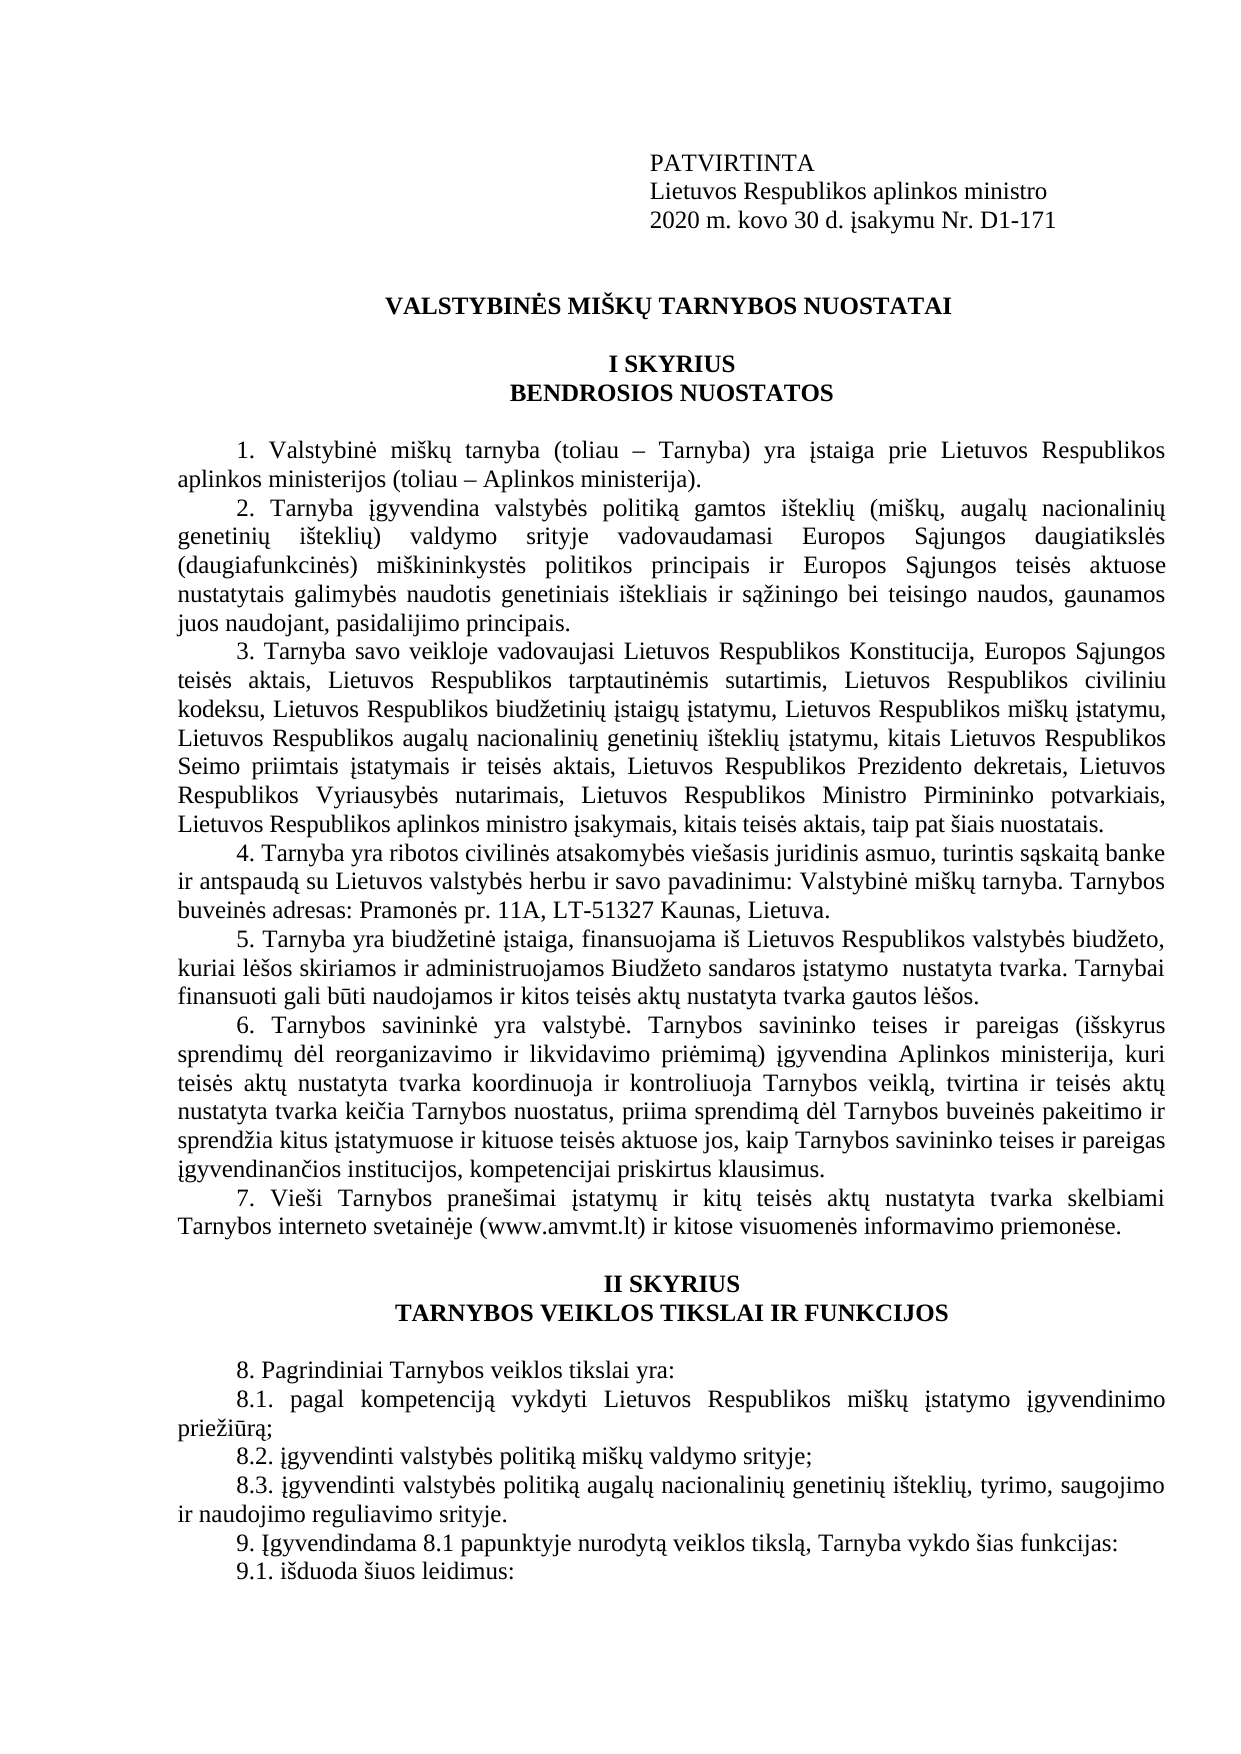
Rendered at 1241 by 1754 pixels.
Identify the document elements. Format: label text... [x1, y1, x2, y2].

text 6. Tarnybos savininkė yra valstybė. Tarnybos savininko teises ir pareigas (išskyrus sprendimų dėl reorganizavimo ir likvidavimo priėmimą) įgyvendina Aplinkos ministerija, kuri teisės aktų nustatyta tvarka koordinuoja ir kontroliuoja Tarnybos veiklą, tvirtina ir teisės aktų nustatyta tvarka keičia Tarnybos nuostatus, priima sprendimą dėl Tarnybos buveinės pakeitimo ir sprendžia kitus įstatymuose ir kituose teisės aktuose jos, kaip Tarnybos savininko teises ir pareigas įgyvendinančios institucijos, kompetencijai priskirtus klausimus. [177, 1010, 1166, 1183]
text 1. Valstybinė miškų tarnyba (toliau – Tarnyba) yra įstaiga prie Lietuvos Respublikos aplinkos ministerijos (toliau – Aplinkos ministerija). [177, 435, 1166, 493]
text 9.1. išduoda šiuos leidimus: [177, 1556, 1166, 1585]
text TARNYBOS VEIKLOS TIKSLAI IR FUNKCIJOS [177, 1298, 1166, 1326]
text 9. Įgyvendindama 8.1 papunktyje nurodytą veiklos tikslą, Tarnyba vykdo šias funkcijas: [177, 1528, 1166, 1556]
text I Skyrius [177, 349, 1166, 378]
text 8.2. įgyvendinti valstybės politiką miškų valdymo srityje; [177, 1441, 1166, 1470]
text BENDROSIOS NUOSTATOS [177, 378, 1166, 406]
text 4. Tarnyba yra ribotos civilinės atsakomybės viešasis juridinis asmuo, turintis sąskaitą banke ir antspaudą su Lietuvos valstybės herbu ir savo pavadinimu: Valstybinė miškų tarnyba. Tarnybos buveinės adresas: Pramonės pr. 11A, LT-51327 Kaunas, Lietuva. [177, 838, 1166, 924]
text 8. Pagrindiniai Tarnybos veiklos tikslai yra: [177, 1355, 1166, 1384]
text 5. Tarnyba yra biudžetinė įstaiga, finansuojama iš Lietuvos Respublikos valstybės biudžeto, kuriai lėšos skiriamos ir administruojamos Biudžeto sandaros įstatymo nustatyta tvarka. Tarnybai finansuoti gali būti naudojamos ir kitos teisės aktų nustatyta tvarka gautos lėšos. [177, 924, 1166, 1010]
text 2. Tarnyba įgyvendina valstybės politiką gamtos išteklių (miškų, augalų nacionalinių genetinių išteklių) valdymo srityje vadovaudamasi Europos Sąjungos daugiatikslės (daugiafunkcinės) miškininkystės politikos principais ir Europos Sąjungos teisės aktuose nustatytais galimybės naudotis genetiniais ištekliais ir sąžiningo bei teisingo naudos, gaunamos juos naudojant, pasidalijimo principais. [177, 493, 1166, 636]
text 2020 m. kovo 30 d. įsakymu Nr. D1-171 [649, 205, 1166, 234]
text PATVIRTINTA [649, 148, 1166, 176]
text II Skyrius [177, 1269, 1166, 1298]
text 8.3. įgyvendinti valstybės politiką augalų nacionalinių genetinių išteklių, tyrimo, saugojimo ir naudojimo reguliavimo srityje. [177, 1470, 1166, 1528]
text Lietuvos Respublikos aplinkos ministro [649, 176, 1166, 205]
text VALSTYBINĖS MIŠKŲ TARNYBOS NUOSTATAI [177, 291, 1166, 320]
text 8.1. pagal kompetenciją vykdyti Lietuvos Respublikos miškų įstatymo įgyvendinimo priežiūrą; [177, 1384, 1166, 1441]
text 7. Vieši Tarnybos pranešimai įstatymų ir kitų teisės aktų nustatyta tvarka skelbiami Tarnybos interneto svetainėje (www.amvmt.lt) ir kitose visuomenės informavimo priemonėse. [177, 1183, 1166, 1240]
text 3. Tarnyba savo veikloje vadovaujasi Lietuvos Respublikos Konstitucija, Europos Sąjungos teisės aktais, Lietuvos Respublikos tarptautinėmis sutartimis, Lietuvos Respublikos civiliniu kodeksu, Lietuvos Respublikos biudžetinių įstaigų įstatymu, Lietuvos Respublikos miškų įstatymu, Lietuvos Respublikos augalų nacionalinių genetinių išteklių įstatymu, kitais Lietuvos Respublikos Seimo priimtais įstatymais ir teisės aktais, Lietuvos Respublikos Prezidento dekretais, Lietuvos Respublikos Vyriausybės nutarimais, Lietuvos Respublikos Ministro Pirmininko potvarkiais, Lietuvos Respublikos aplinkos ministro įsakymais, kitais teisės aktais, taip pat šiais nuostatais. [177, 636, 1166, 838]
